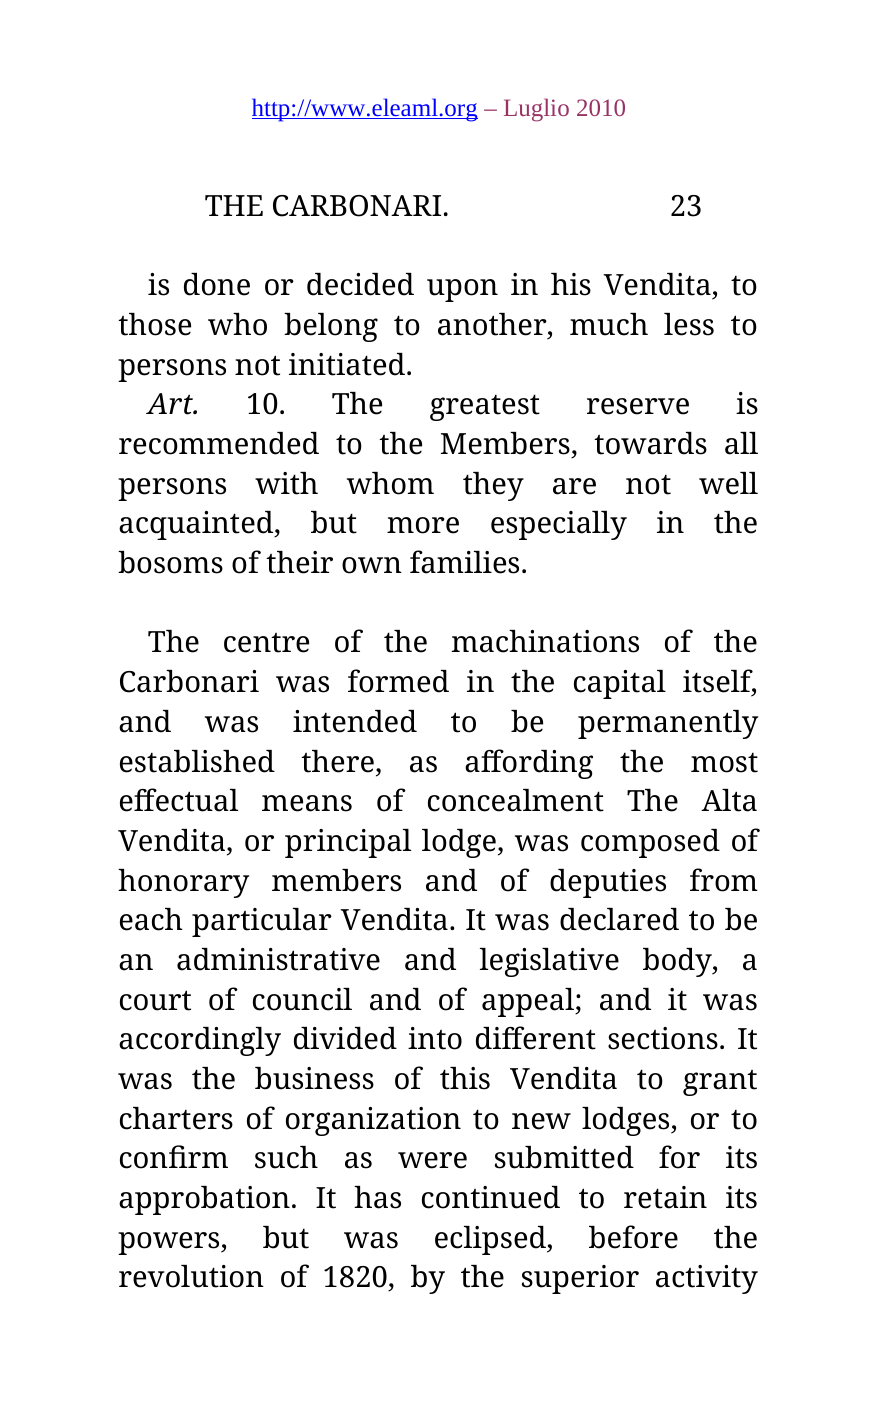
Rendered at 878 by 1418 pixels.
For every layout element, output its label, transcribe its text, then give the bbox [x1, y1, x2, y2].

text Art. 10. The greatest reserve is recommended to the Members, towards all persons with whom they are not well acquainted, but more especially in the bosoms of their own families. [118, 384, 759, 582]
text The centre of the machinations of the Carbonari was formed in the capital itself, and was intended to be permanently established there, as affording the most effectual means of concealment The Alta Vendita, or principal lodge, was composed of honorary members and of deputies from each particular Vendita. It was declared to be an administrative and legislative body, a court of council and of appeal; and it was accordingly divided into different sections. It was the business of this Vendita to grant charters of organization to new lodges, or to confirm such as were submitted for its approbation. It has continued to retain its powers, but was eclipsed, before the revolution of 1820, by the superior activity [118, 622, 759, 1296]
text THE CARBONARI. 23 [118, 185, 759, 225]
text is done or decided upon in his Vendita, to those who belong to another, much less to persons not initiated. [118, 264, 759, 384]
